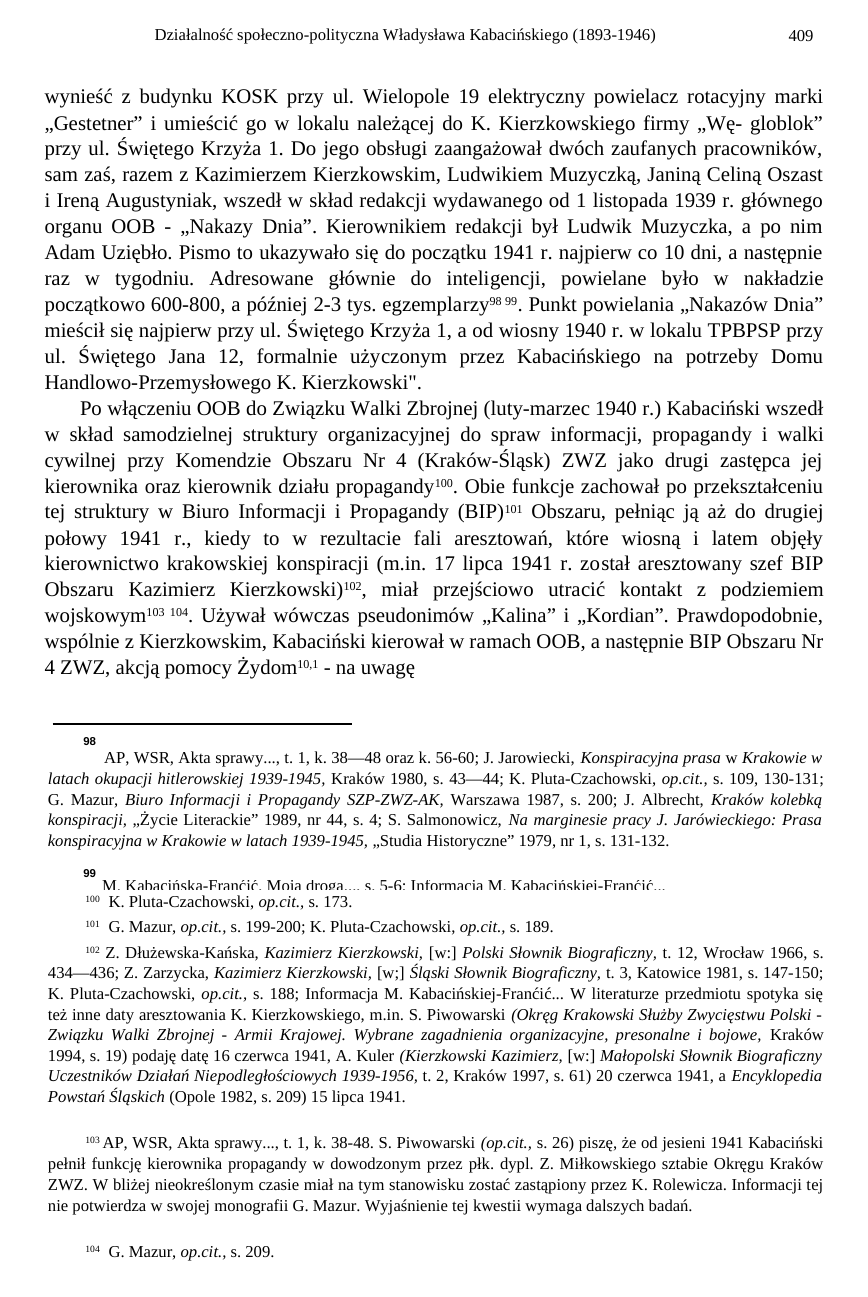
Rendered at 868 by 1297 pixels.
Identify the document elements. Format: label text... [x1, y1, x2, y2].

text M. Kabacińska-Franćić, Moja droga..., s. 5-6; Informacja M. Kabacińskiej-Franćić... [606, 880, 824, 889]
text 98 [48, 735, 824, 748]
text 99 [48, 867, 824, 880]
text 409 [788, 26, 822, 45]
text wynieść z budynku KOSK przy ul. Wielopole 19 elektryczny powielacz rotacyjny marki „Gestetner” i umieścić go w lokalu należącej do K. Kierzkowskiego firmy „Wę- globlok” przy ul. Świętego Krzyża 1. Do jego obsługi zaangażował dwóch zaufanych pracowników, sam zaś, razem z Kazimierzem Kierzkowskim, Ludwikiem Muzyczką, Janiną Celiną Oszast i Ireną Augustyniak, wszedł w skład redakcji wydawanego od 1 listopada 1939 r. głównego organu OOB - „Nakazy Dnia”. Kierownikiem redakcji był Ludwik Muzyczka, a po nim Adam Uziębło. Pismo to ukazywało się do początku 1941 r. najpierw co 10 dni, a następnie raz w tygodniu. Adresowane głównie do inteli­gencji, powielane było w nakładzie początkowo 600-800, a później 2-3 tys. egzempla­rzy98 99. Punkt powielania „Nakazów Dnia” mieścił się najpierw przy ul. Świętego Krzy­ża 1, a od wiosny 1940 r. w lokalu TPBPSP przy ul. Świętego Jana 12, formalnie uży­czonym przez Kabacińskiego na potrzeby Domu Handlowo-Przemysłowego K. Kierzkowski". [44, 84, 824, 394]
text Działalność społeczno-polityczna Władysława Kabacińskiego (1893-1946) [154, 24, 716, 44]
text 104 G. Mazur, op.cit., s. 209. [48, 1241, 824, 1261]
text 101 G. Mazur, op.cit., s. 199-200; K. Pluta-Czachowski, op.cit., s. 189. [48, 917, 824, 936]
text AP, WSR, Akta sprawy..., t. 1, k. 38—48 oraz k. 56-60; J. Jarowiecki, Konspiracyjna prasa w Krakowie w latach okupacji hitlerowskiej 1939-1945, Kraków 1980, s. 43—44; K. Pluta-Czachowski, op.cit., s. 109, 130-131; G. Mazur, Biuro Informacji i Propagandy SZP-ZWZ-AK, Warszawa 1987, s. 200; J. Albrecht, Kraków kolebką konspiracji, „Życie Literackie” 1989, nr 44, s. 4; S. Salmonowicz, Na marginesie pracy J. Jarówieckiego: Prasa konspiracyjna w Krakowie w latach 1939-1945, „Studia Hi­storyczne” 1979, nr 1, s. 131-132. [48, 748, 824, 850]
text Po włączeniu OOB do Związku Walki Zbrojnej (luty-marzec 1940 r.) Kabaciński wszedł w skład samodzielnej struktury organizacyjnej do spraw informacji, propagan­dy i walki cywilnej przy Komendzie Obszaru Nr 4 (Kraków-Śląsk) ZWZ jako drugi zastępca jej kierownika oraz kierownik działu propagandy100. Obie funkcje zachował po przekształceniu tej struktury w Biuro Informacji i Propagandy (BIP)101 Obszaru, pełniąc ją aż do drugiej połowy 1941 r., kiedy to w rezultacie fali aresztowań, które wiosną i latem objęły kierownictwo krakowskiej konspiracji (m.in. 17 lipca 1941 r. zo­stał aresztowany szef BIP Obszaru Kazimierz Kierzkowski)102, miał przejściowo utra­cić kontakt z podziemiem wojskowym103 104. Używał wówczas pseudonimów „Kalina” i „Kordian”. Prawdopodobnie, wspólnie z Kierzkowskim, Kabaciński kierował w ra­mach OOB, a następnie BIP Obszaru Nr 4 ZWZ, akcją pomocy Żydom10,1 - na uwagę [44, 396, 824, 679]
text 100 K. Pluta-Czachowski, op.cit., s. 173. [48, 892, 824, 911]
text 103 AP, WSR, Akta sprawy..., t. 1, k. 38-48. S. Piwowarski (op.cit., s. 26) piszę, że od jesieni 1941 Kabaciński pełnił funkcję kierownika propagandy w dowodzonym przez płk. dypl. Z. Miłkowskiego sztabie Okręgu Kraków ZWZ. W bliżej nieokreślonym czasie miał na tym stanowisku zostać zastąpiony przez K. Rolewicza. Informacji tej nie potwierdza w swojej monografii G. Mazur. Wyjaśnienie tej kwestii wyma­ga dalszych badań. [48, 1132, 824, 1215]
text 102 Z. Dłużewska-Kańska, Kazimierz Kierzkowski, [w:] Polski Słownik Biograficzny, t. 12, Wro­cław 1966, s. 434—436; Z. Zarzycka, Kazimierz Kierzkowski, [w;] Śląski Słownik Biograficzny, t. 3, Ka­towice 1981, s. 147-150; K. Pluta-Czachowski, op.cit., s. 188; Informacja M. Kabacińskiej-Franćić... W literaturze przedmiotu spotyka się też inne daty aresztowania K. Kierzkowskiego, m.in. S. Piwowarski (Okręg Krakowski Służby Zwycięstwu Polski - Związku Walki Zbrojnej - Armii Krajowej. Wybrane zagadnienia organizacyjne, presonalne i bojowe, Kraków 1994, s. 19) podaję datę 16 czerwca 1941, A. Kuler (Kierzkowski Kazimierz, [w:] Małopolski Słownik Biograficzny Uczestników Działań Nie­podległościowych 1939-1956, t. 2, Kraków 1997, s. 61) 20 czerwca 1941, a Encyklopedia Powstań Śląskich (Opole 1982, s. 209) 15 lipca 1941. [48, 942, 824, 1106]
